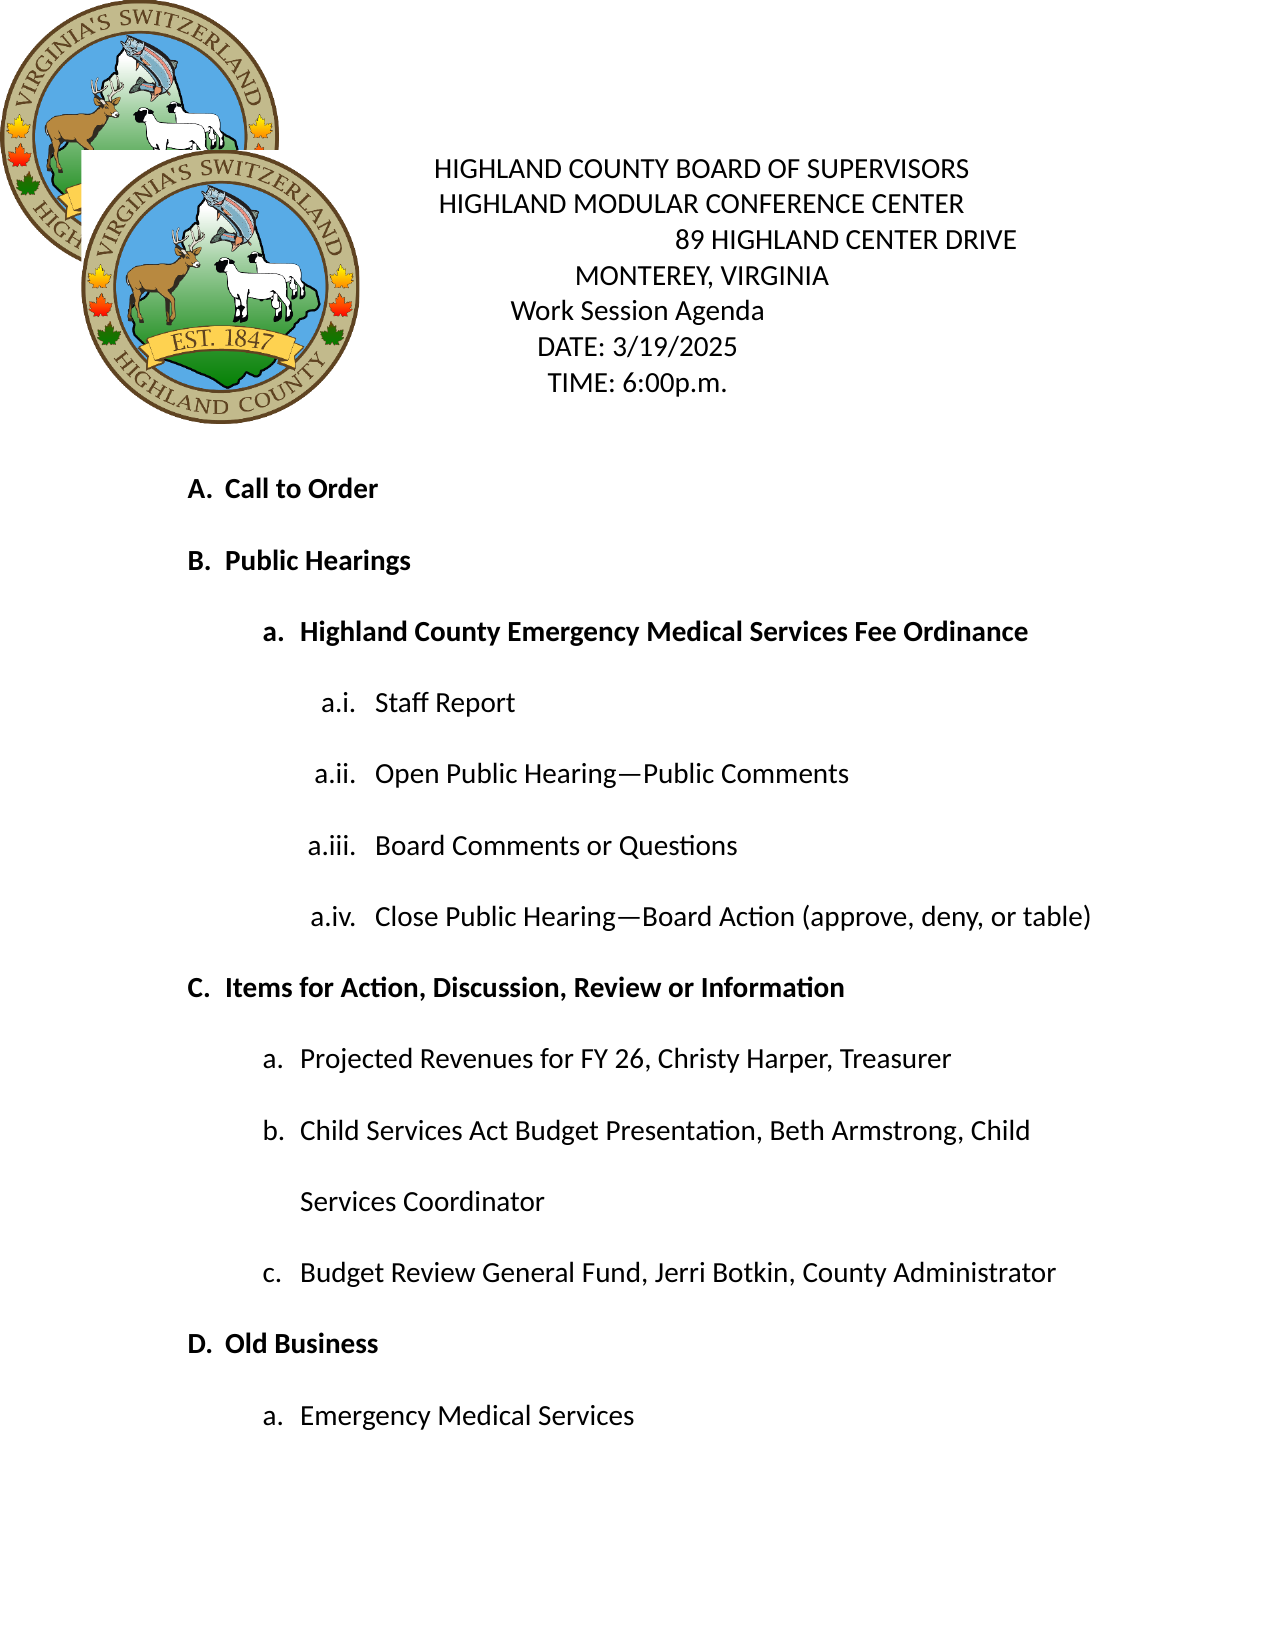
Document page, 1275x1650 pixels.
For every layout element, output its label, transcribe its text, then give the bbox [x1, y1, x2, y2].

list Child Services Act Budget Presentation, Beth Armstrong, Child Services Coordinator [262, 1112, 1125, 1219]
list Open Public Hearing—Public Comments [356, 756, 1125, 791]
list Highland County Emergency Medical Services Fee Ordinance [262, 613, 1125, 649]
text DATE: 3/19/2025 [360, 328, 1125, 364]
text Work Session Agenda [360, 292, 1125, 328]
picture [0, 0, 360, 424]
text 89 HIGHLAND CENTER DRIVE [360, 221, 1125, 257]
list Projected Revenues for FY 26, Christy Harper, Treasurer [262, 1041, 1125, 1076]
list Staff Report [356, 684, 1125, 720]
list Call to Order [187, 471, 1125, 506]
text HIGHLAND COUNTY BOARD OF SUPERVISORS [360, 150, 1125, 186]
text MONTEREY, VIRGINIA [360, 257, 1125, 292]
list Emergency Medical Services [262, 1397, 1125, 1432]
list Board Comments or Questions [356, 827, 1125, 862]
text HIGHLAND MODULAR CONFERENCE CENTER [360, 186, 1125, 221]
list Close Public Hearing—Board Action (approve, deny, or table) [356, 898, 1125, 934]
list Budget Review General Fund, Jerri Botkin, County Administrator [262, 1254, 1125, 1290]
list Items for Action, Discussion, Review or Information [187, 969, 1125, 1005]
list Old Business [187, 1326, 1125, 1361]
text TIME: 6:00p.m. [360, 364, 1125, 399]
list Public Hearings [187, 542, 1125, 577]
